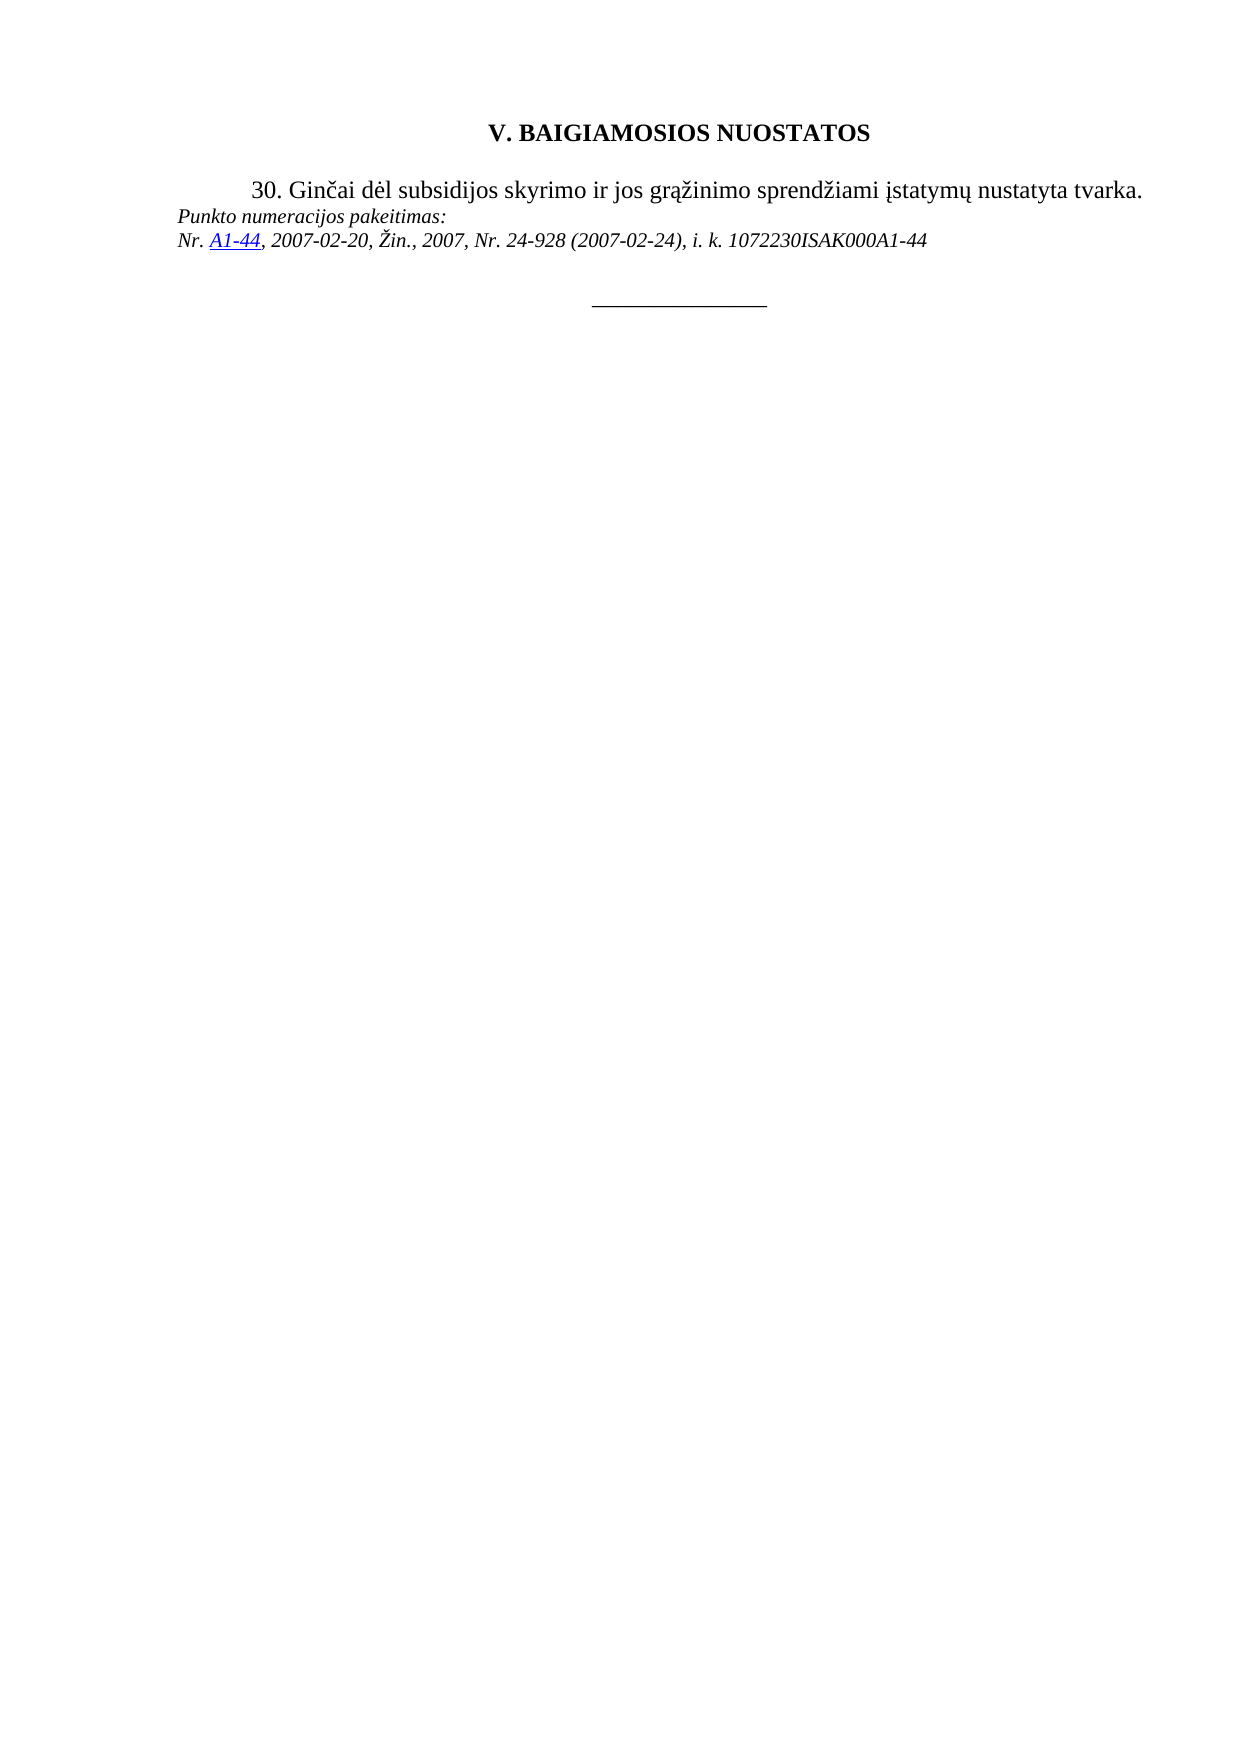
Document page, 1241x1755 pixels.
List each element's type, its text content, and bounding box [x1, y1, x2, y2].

text Punkto numeracijos pakeitimas: [177, 204, 1181, 228]
text ______________ [177, 281, 1181, 310]
text V. BAIGIAMOSIOS NUOSTATOS [177, 118, 1181, 147]
text 30. Ginčai dėl subsidijos skyrimo ir jos grąžinimo sprendžiami įstatymų nustatyta tvarka. [177, 176, 1181, 204]
text Nr. A1-44, 2007-02-20, Žin., 2007, Nr. 24-928 (2007-02-24), i. k. 1072230ISAK000A1-44 [177, 228, 1181, 252]
